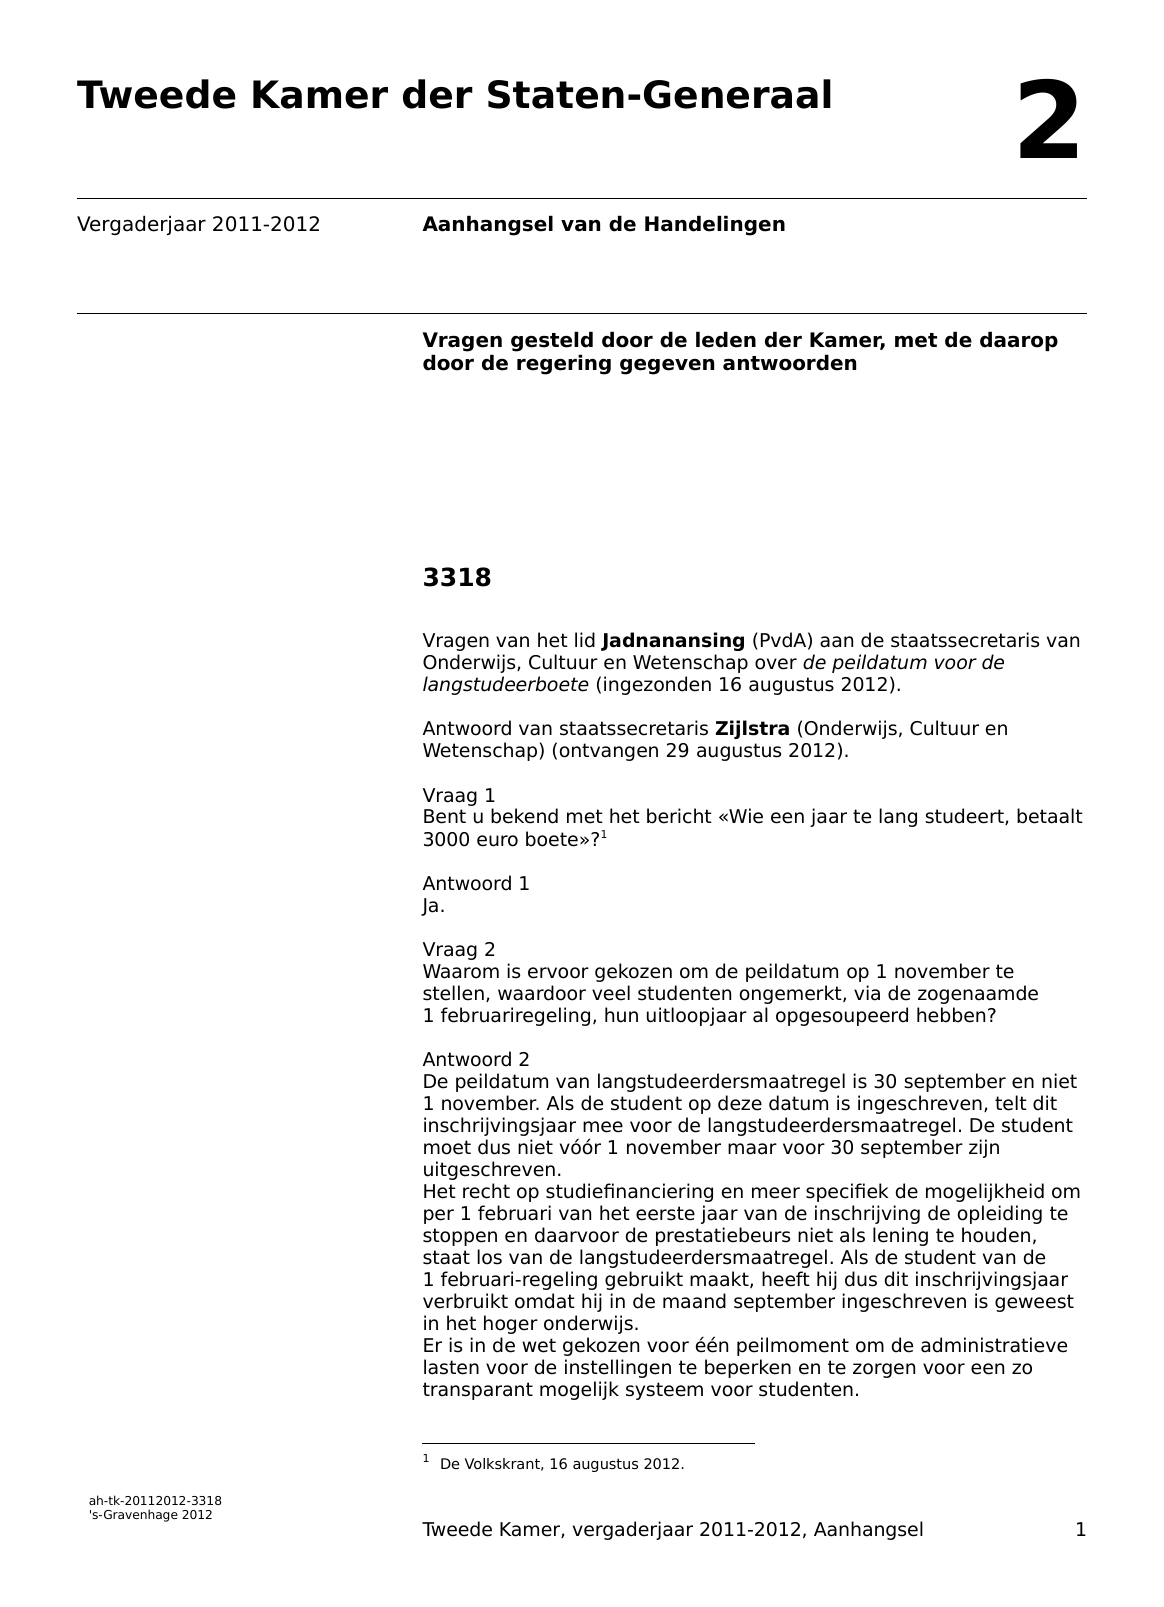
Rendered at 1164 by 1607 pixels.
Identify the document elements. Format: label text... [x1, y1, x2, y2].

table_cell Aanhangsel van de Handelingen [422, 199, 1087, 313]
text De peildatum van langstudeerdersmaatregel is 30 september en niet 1 november. Als de student op deze datum is ingeschreven, telt dit inschrijvingsjaar mee voor de langstudeerdersmaatregel. De student moet dus niet vóór 1 november maar voor 30 september zijn uitgeschreven. [422, 1071, 1087, 1181]
text Antwoord 2 [422, 1049, 1087, 1071]
text Waarom is ervoor gekozen om de peildatum op 1 november te stellen, waardoor veel studenten ongemerkt, via de zogenaamde 1 februariregeling, hun uitloopjaar al opgesoupeerd hebben? [422, 961, 1087, 1027]
table_cell Vragen gesteld door de leden der Kamer, met de daarop door de regering gegeven antwoorden [422, 314, 1087, 375]
text Antwoord van staatssecretaris Zijlstra (Onderwijs, Cultuur en Wetenschap) (ontvangen 29 augustus 2012). [422, 718, 1087, 762]
text ah-tk-20112012-3318 [88, 1494, 323, 1508]
text Antwoord 1 [422, 873, 1087, 894]
table_cell Vergaderjaar 2011-2012 [77, 199, 422, 313]
text Vragen van het lid Jadnanansing (PvdA) aan de staatssecretaris van Onderwijs, Cultuur en Wetenschap over de peildatum voor de langstudeerboete (ingezonden 16 augustus 2012). [422, 630, 1087, 696]
text De Volkskrant, 16 augustus 2012. [422, 1452, 1087, 1474]
text 's-Gravenhage 2012 [88, 1508, 323, 1522]
text Bent u bekend met het bericht «Wie een jaar te lang studeert, betaalt 3000 euro boete»? [422, 806, 1087, 850]
text Vraag 1 [422, 784, 1087, 806]
table_cell [77, 314, 422, 375]
text Het recht op studiefinanciering en meer specifiek de mogelijkheid om per 1 februari van het eerste jaar van de inschrijving de opleiding te stoppen en daarvoor de prestatiebeurs niet als lening te houden, staat los van de langstudeerdersmaatregel. Als de student van de 1 februari-regeling gebruikt maakt, heeft hij dus dit inschrijvingsjaar verbruikt omdat hij in de maand september ingeschreven is geweest in het hoger onderwijs. [422, 1181, 1087, 1334]
text Er is in de wet gekozen voor één peilmoment om de administratieve lasten voor de instellingen te beperken en te zorgen voor een zo transparant mogelijk systeem voor studenten. [422, 1334, 1087, 1401]
table_header 2 [886, 59, 1087, 198]
table_header Tweede Kamer der Staten-Generaal [77, 59, 886, 198]
text 3318 [422, 563, 1087, 592]
text Ja. [422, 894, 1087, 917]
text Vraag 2 [422, 939, 1087, 961]
